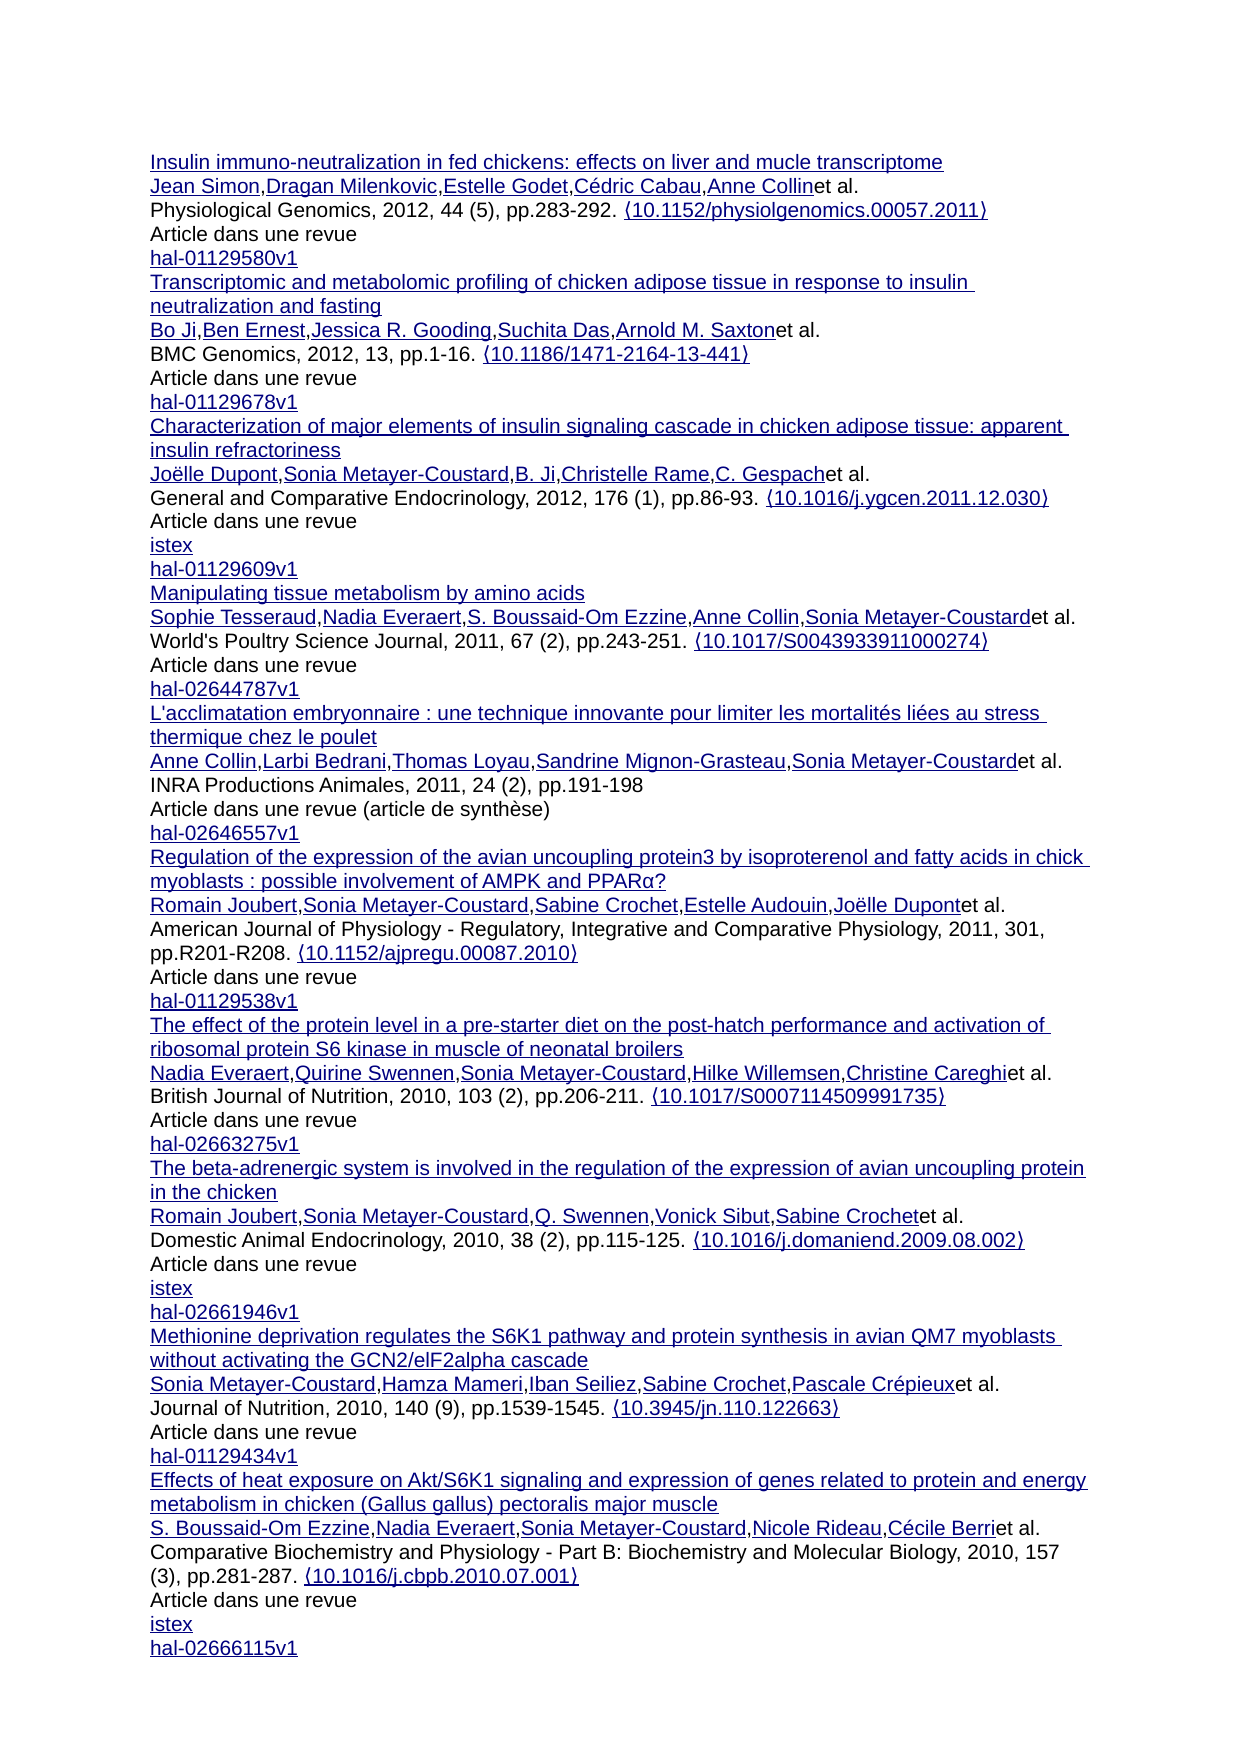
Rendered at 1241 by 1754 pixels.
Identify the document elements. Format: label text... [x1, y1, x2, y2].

table_cell Manipulating tissue metabolism by amino acids Sophie Tesseraud,Nadia Everaert,S. Boussaid-Om Ezzine,Anne Collin,Sonia Metayer-Coustardet al. World's Poultry Science Journal, 2011, 67 (2), pp.243-251. ⟨10.1017/S0043933911000274⟩ Article dans une revue hal-02644787v1 [150, 581, 1090, 701]
table_cell Regulation of the expression of the avian uncoupling protein3 by isoproterenol and fatty acids in chick [150, 845, 1090, 866]
table_cell L'acclimatation embryonnaire : une technique innovante pour limiter les mortalités liées au stress thermique chez le poulet Anne Collin,Larbi Bedrani,Thomas Loyau,Sandrine Mignon-Grasteau,Sonia Metayer-Coustardet al. INRA Productions Animales, 2011, 24 (2), pp.191-198 Article dans une revue (article de synthèse) hal-02646557v1 [150, 701, 1090, 845]
table_cell myoblasts : possible involvement of AMPK and PPARα? Romain Joubert,Sonia Metayer-Coustard,Sabine Crochet,Estelle Audouin,Joëlle Dupontet al. American Journal of Physiology - Regulatory, Integrative and Comparative Physiology, 2011, 301, pp.R201-R208. ⟨10.1152/ajpregu.00087.2010⟩ Article dans une revue hal-01129538v1 [150, 867, 1090, 1012]
table_cell Characterization of major elements of insulin signaling cascade in chicken adipose tissue: apparent insulin refractoriness Joëlle Dupont,Sonia Metayer-Coustard,B. Ji,Christelle Rame,C. Gespachet al. General and Comparative Endocrinology, 2012, 176 (1), pp.86-93. ⟨10.1016/j.ygcen.2011.12.030⟩ Article dans une revue istex hal-01129609v1 [150, 414, 1090, 581]
table_cell Insulin immuno-neutralization in fed chickens: effects on liver and mucle transcriptome Jean Simon,Dragan Milenkovic,Estelle Godet,Cédric Cabau,Anne Collinet al. Physiological Genomics, 2012, 44 (5), pp.283-292. ⟨10.1152/physiolgenomics.00057.2011⟩ Article dans une revue hal-01129580v1 [150, 150, 1090, 270]
table_cell The effect of the protein level in a pre-starter diet on the post-hatch performance and activation of ribosomal protein S6 kinase in muscle of neonatal broilers Nadia Everaert,Quirine Swennen,Sonia Metayer-Coustard,Hilke Willemsen,Christine Careghiet al. British Journal of Nutrition, 2010, 103 (2), pp.206-211. ⟨10.1017/S0007114509991735⟩ Article dans une revue hal-02663275v1 [150, 1013, 1090, 1156]
table_cell The beta-adrenergic system is involved in the regulation of the expression of avian uncoupling protein in the chicken Romain Joubert,Sonia Metayer-Coustard,Q. Swennen,Vonick Sibut,Sabine Crochetet al. Domestic Animal Endocrinology, 2010, 38 (2), pp.115-125. ⟨10.1016/j.domaniend.2009.08.002⟩ Article dans une revue istex hal-02661946v1 [150, 1156, 1090, 1324]
table_cell Transcriptomic and metabolomic profiling of chicken adipose tissue in response to insulin neutralization and fasting Bo Ji,Ben Ernest,Jessica R. Gooding,Suchita Das,Arnold M. Saxtonet al. BMC Genomics, 2012, 13, pp.1-16. ⟨10.1186/1471-2164-13-441⟩ Article dans une revue hal-01129678v1 [150, 270, 1090, 413]
table_cell Effects of heat exposure on Akt/S6K1 signaling and expression of genes related to protein and energy metabolism in chicken (Gallus gallus) pectoralis major muscle S. Boussaid-Om Ezzine,Nadia Everaert,Sonia Metayer-Coustard,Nicole Rideau,Cécile Berriet al. Comparative Biochemistry and Physiology - Part B: Biochemistry and Molecular Biology, 2010, 157 (3), pp.281-287. ⟨10.1016/j.cbpb.2010.07.001⟩ Article dans une revue istex hal-02666115v1 [150, 1468, 1090, 1659]
table_cell Methionine deprivation regulates the S6K1 pathway and protein synthesis in avian QM7 myoblasts without activating the GCN2/elF2alpha cascade Sonia Metayer-Coustard,Hamza Mameri,Iban Seiliez,Sabine Crochet,Pascale Crépieuxet al. Journal of Nutrition, 2010, 140 (9), pp.1539-1545. ⟨10.3945/jn.110.122663⟩ Article dans une revue hal-01129434v1 [150, 1324, 1090, 1468]
